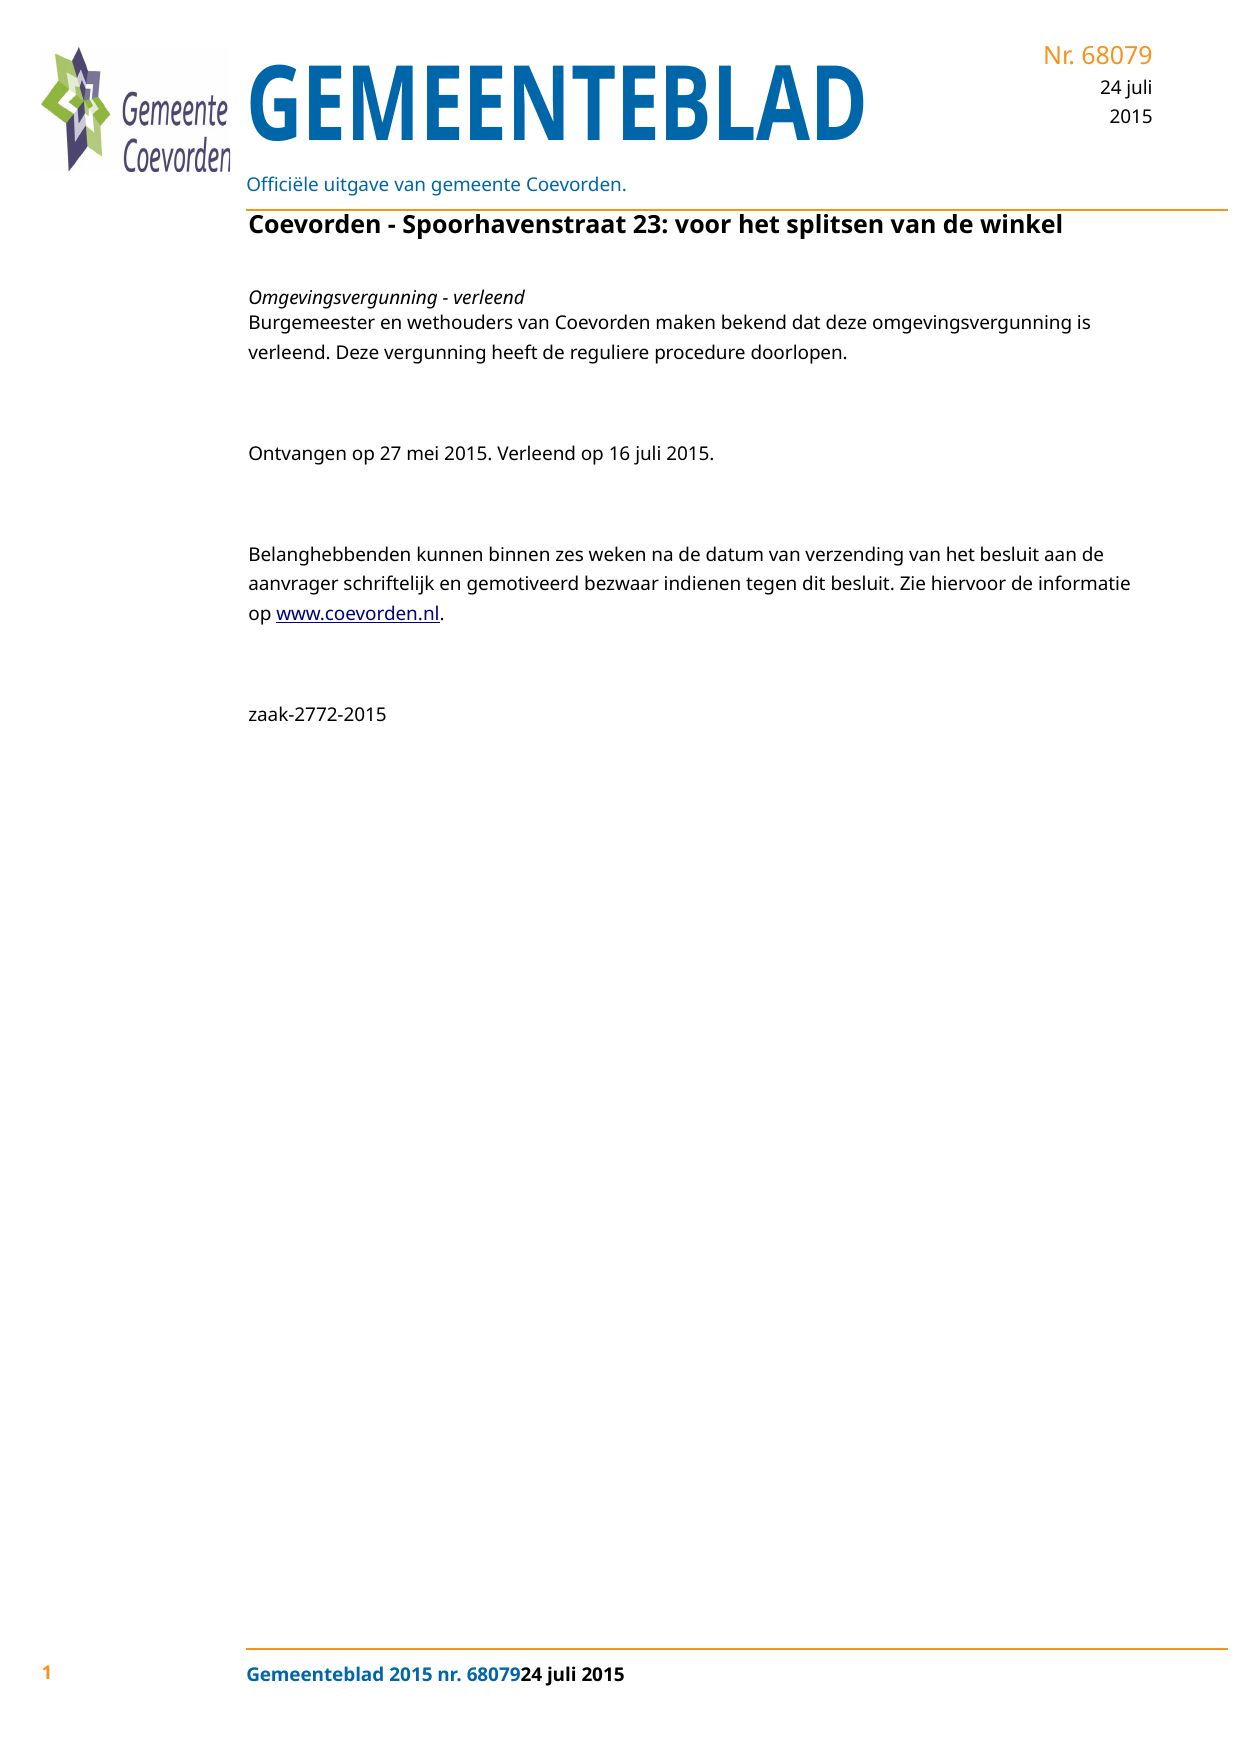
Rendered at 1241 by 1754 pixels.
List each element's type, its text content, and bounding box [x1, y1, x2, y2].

text Ontvangen op 27 mei 2015. Verleend op 16 juli 2015. [248, 440, 1152, 466]
text Coevorden - Spoorhavenstraat 23: voor het splitsen van de winkel [248, 211, 1152, 241]
text zaak-2772-2015 [248, 701, 1152, 727]
text Burgemeester en wethouders van Coevorden maken bekend dat deze omgevingsvergunning is verleend. Deze vergunning heeft de reguliere procedure doorlopen. [248, 309, 1152, 365]
text Omgevingsvergunning - verleend [248, 284, 1152, 309]
text Belanghebbenden kunnen binnen zes weken na de datum van verzending van het besluit aan de aanvrager schriftelijk en gemotiveerd bezwaar indienen tegen dit besluit. Zie hiervoor de informatie op www.coevorden.nl. [248, 541, 1152, 626]
picture [41, 47, 231, 172]
